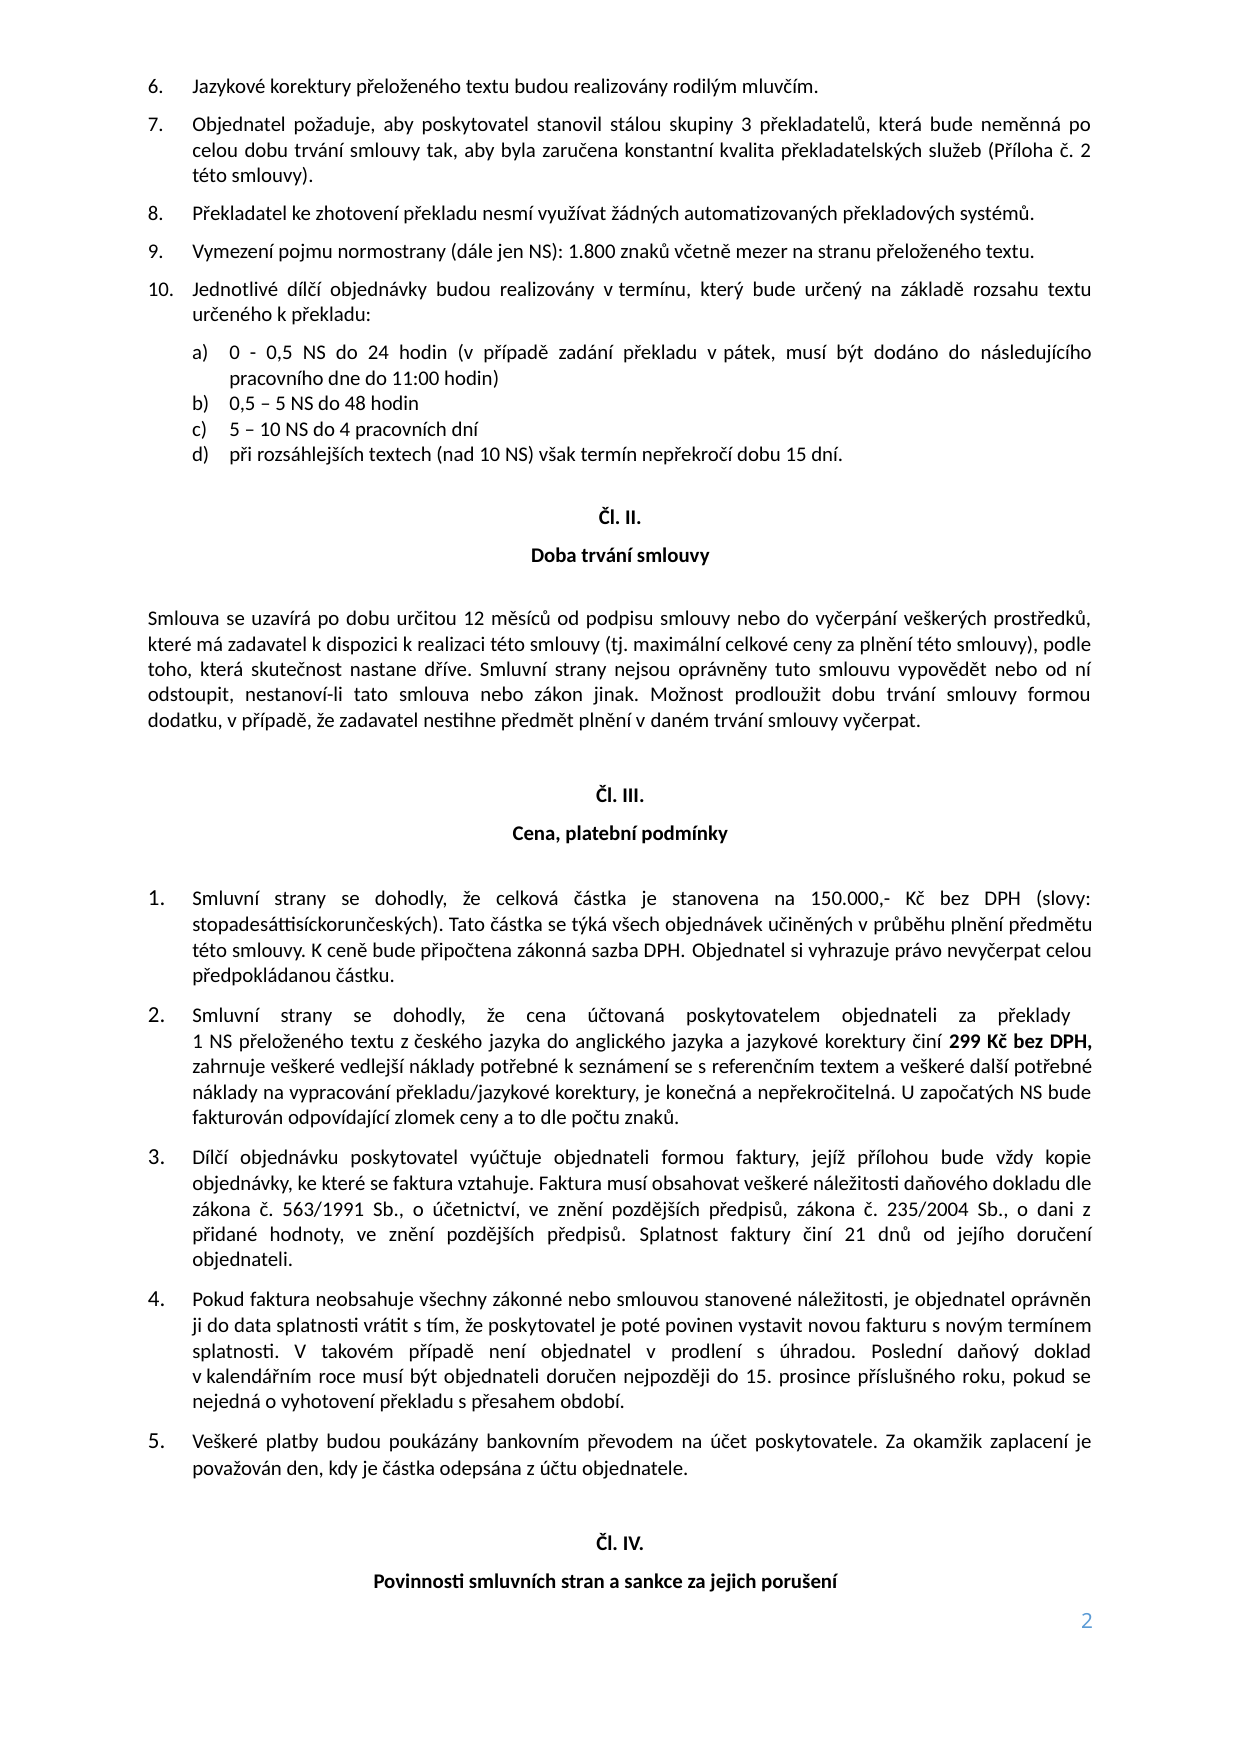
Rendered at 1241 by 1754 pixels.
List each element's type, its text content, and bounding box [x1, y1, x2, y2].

text Čl. II. [148, 504, 1093, 530]
list při rozsáhlejších textech (nad 10 NS) však termín nepřekročí dobu 15 dní. [192, 441, 1093, 467]
text Čl. IV. [148, 1530, 1093, 1556]
list Smluvní strany se dohodly, že celková částka je stanovena na 150.000,- Kč bez DPH (slovy: stopadesáttisíckorunčeských). Tato částka se týká všech objednávek učiněných v průběhu plnění předmětu této smlouvy. K ceně bude připočtena zákonná sazba DPH. Objednatel si vyhrazuje právo nevyčerpat celou předpokládanou částku. [148, 883, 1093, 988]
list 5 – 10 NS do 4 pracovních dní [192, 416, 1093, 441]
list Objednatel požaduje, aby poskytovatel stanovil stálou skupiny 3 překladatelů, která bude neměnná po celou dobu trvání smlouvy tak, aby byla zaručena konstantní kvalita překladatelských služeb (Příloha č. 2 této smlouvy). [148, 112, 1093, 188]
list Jednotlivé dílčí objednávky budou realizovány v termínu, který bude určený na základě rozsahu textu určeného k překladu: [148, 276, 1093, 327]
list Jazykové korektury přeloženého textu budou realizovány rodilým mluvčím. [148, 74, 1093, 99]
text Povinnosti smluvních stran a sankce za jejich porušení [148, 1568, 1063, 1593]
list 0 - 0,5 NS do 24 hodin (v případě zadání překladu v pátek, musí být dodáno do následujícího pracovního dne do 11:00 hodin) [192, 339, 1093, 390]
text Doba trvání smlouvy [148, 542, 1093, 568]
list 0,5 – 5 NS do 48 hodin [192, 390, 1093, 416]
list Smluvní strany se dohodly, že cena účtovaná poskytovatelem objednateli za překlady 1 NS přeloženého textu z českého jazyka do anglického jazyka a jazykové korektury činí 299 Kč bez DPH, zahrnuje veškeré vedlejší náklady potřebné k seznámení se s referenčním textem a veškeré další potřebné náklady na vypracování překladu/jazykové korektury, je konečná a nepřekročitelná. U započatých NS bude fakturován odpovídající zlomek ceny a to dle počtu znaků. [148, 1000, 1093, 1130]
list Veškeré platby budou poukázány bankovním převodem na účet poskytovatele. Za okamžik zaplacení je považován den, kdy je částka odepsána z účtu objednatele. [148, 1427, 1093, 1480]
list Překladatel ke zhotovení překladu nesmí využívat žádných automatizovaných překladových systémů. [148, 200, 1093, 226]
list Dílčí objednávku poskytovatel vyúčtuje objednateli formou faktury, jejíž přílohou bude vždy kopie objednávky, ke které se faktura vztahuje. Faktura musí obsahovat veškeré náležitosti daňového dokladu dle zákona č. 563/1991 Sb., o účetnictví, ve znění pozdějších předpisů, zákona č. 235/2004 Sb., o dani z přidané hodnoty, ve znění pozdějších předpisů. Splatnost faktury činí 21 dnů od jejího doručení objednateli. [148, 1142, 1093, 1272]
list Vymezení pojmu normostrany (dále jen NS): 1.800 znaků včetně mezer na stranu přeloženého textu. [148, 238, 1093, 264]
text Smlouva se uzavírá po dobu určitou 12 měsíců od podpisu smlouvy nebo do vyčerpání veškerých prostředků, které má zadavatel k dispozici k realizaci této smlouvy (tj. maximální celkové ceny za plnění této smlouvy), podle toho, která skutečnost nastane dříve. Smluvní strany nejsou oprávněny tuto smlouvu vypovědět nebo od ní odstoupit, nestanoví-li tato smlouva nebo zákon jinak. Možnost prodloužit dobu trvání smlouvy formou dodatku, v případě, že zadavatel nestihne předmět plnění v daném trvání smlouvy vyčerpat. [148, 605, 1093, 732]
text Čl. III. [148, 782, 1093, 808]
list Pokud faktura neobsahuje všechny zákonné nebo smlouvou stanovené náležitosti, je objednatel oprávněn ji do data splatnosti vrátit s tím, že poskytovatel je poté povinen vystavit novou fakturu s novým termínem splatnosti. V takovém případě není objednatel v prodlení s úhradou. Poslední daňový doklad v kalendářním roce musí být objednateli doručen nejpozději do 15. prosince příslušného roku, pokud se nejedná o vyhotovení překladu s přesahem období. [148, 1284, 1093, 1414]
text Cena, platební podmínky [148, 820, 1093, 846]
